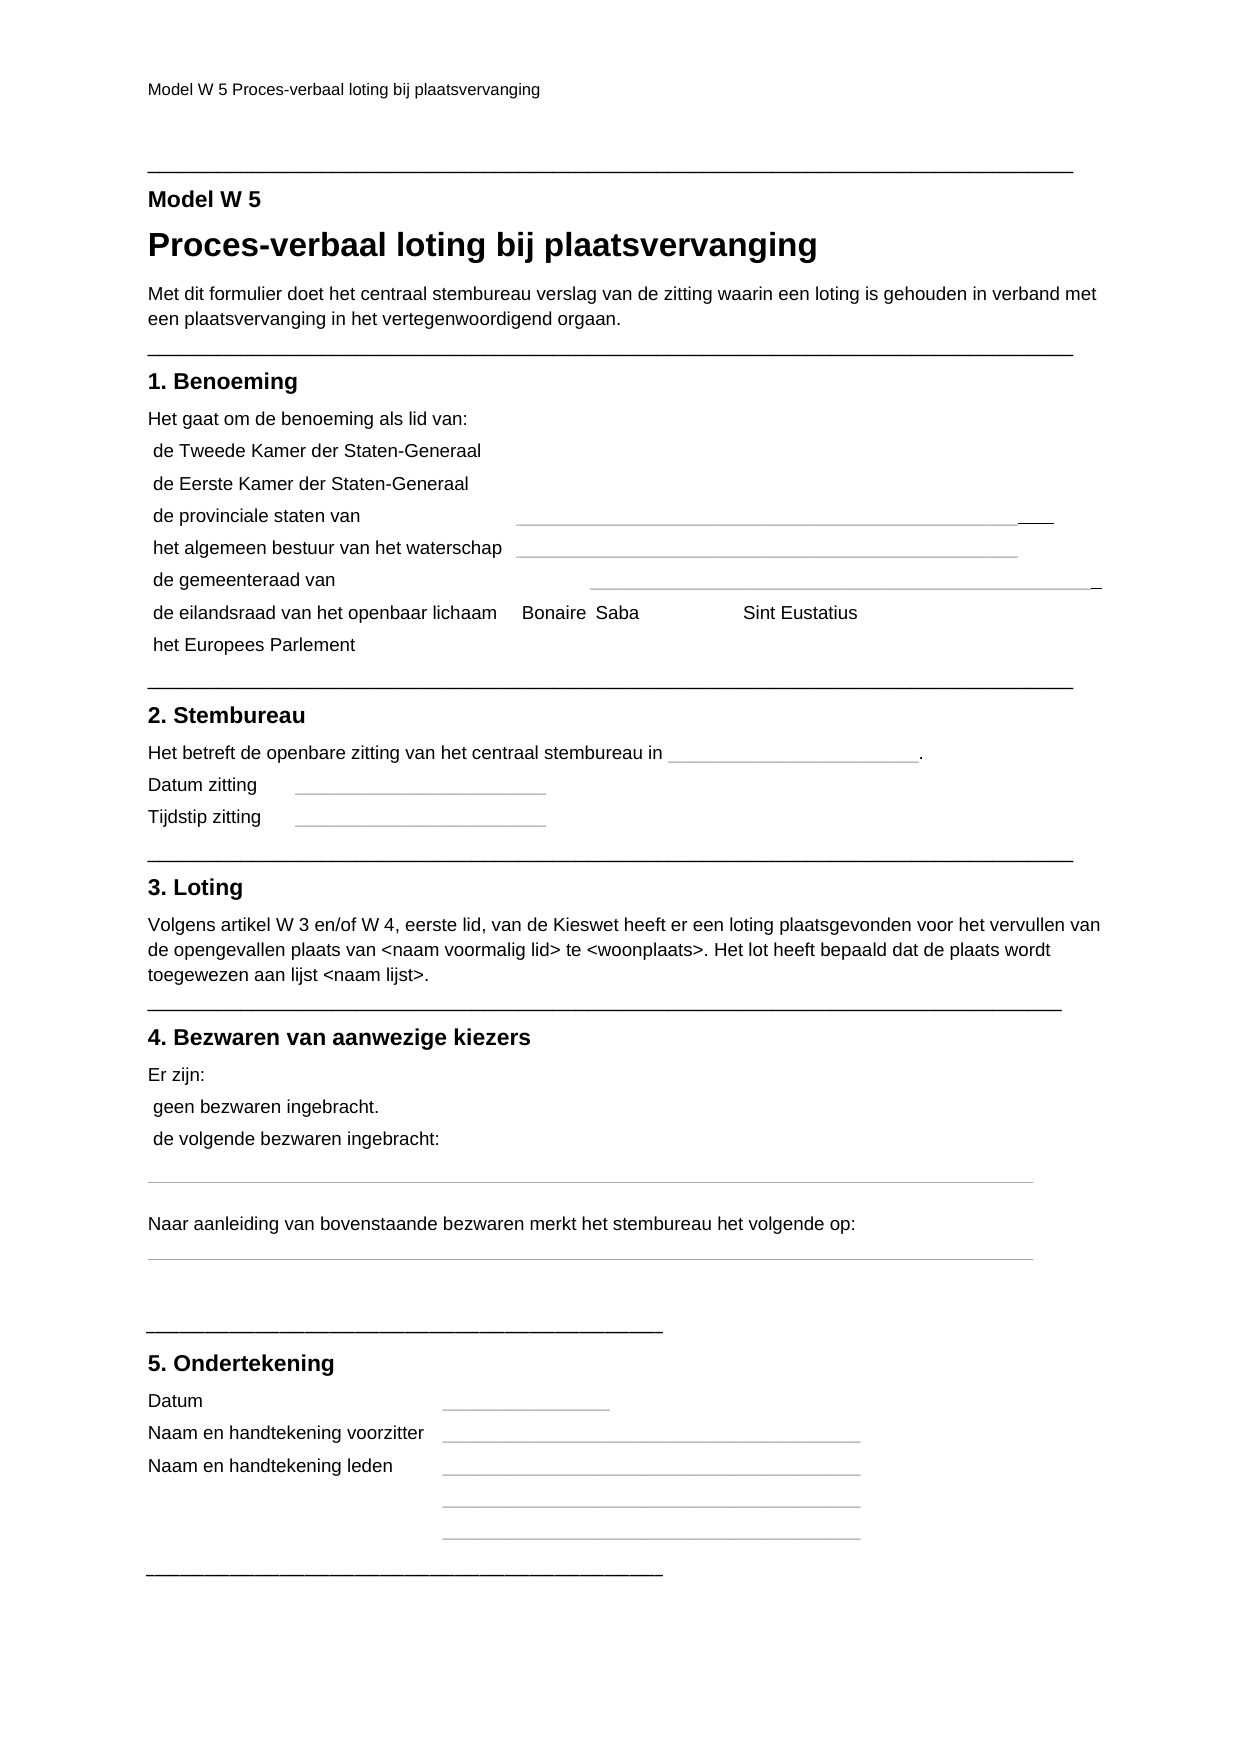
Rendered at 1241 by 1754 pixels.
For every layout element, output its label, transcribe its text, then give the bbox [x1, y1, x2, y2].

text Proces-verbaal loting bij plaatsvervanging [148, 225, 1106, 264]
text Naam en handtekening leden ________________________________________ [148, 1454, 1106, 1476]
text ________________________________________________________________________________ [148, 150, 1106, 174]
text het algemeen bestuur van het waterschap ________________________________________________ [148, 537, 1106, 558]
text Het betreft de openbare zitting van het centraal stembureau in ________________________. [148, 742, 1106, 763]
text Het gaat om de benoeming als lid van: [148, 408, 1106, 429]
text Volgens artikel W 3 en/of W 4, eerste lid, van de Kieswet heeft er een loting plaatsgevonden voor het vervullen van de opengevallen plaats van <naam voormalig lid> te <woonplaats>. Het lot heeft bepaald dat de plaats wordt toegewezen aan lijst <naam lijst>. [148, 914, 1106, 985]
text geen bezwaren ingebracht. [148, 1096, 1106, 1117]
text 1. Benoeming [148, 368, 1106, 395]
text de eilandsraad van het openbaar lichaam Bonaire Saba Sint Eustatius [148, 602, 1106, 623]
text Naar aanleiding van bovenstaande bezwaren merkt het stembureau het volgende op: [148, 1213, 1106, 1234]
text ______________________________________________________________ [148, 1308, 1106, 1336]
text 3. Loting [148, 874, 1106, 901]
text 2. Stembureau [148, 702, 1106, 728]
text Tijdstip zitting ________________________ [148, 806, 1106, 828]
text Model W 5 [148, 186, 1106, 212]
text Naam en handtekening voorzitter ________________________________________ [148, 1422, 1106, 1444]
text ______________________________________________________________ [148, 1551, 1106, 1580]
text 4. Bezwaren van aanwezige kiezers [148, 1024, 1106, 1051]
text de Tweede Kamer der Staten-Generaal [148, 440, 1106, 462]
text ________________________________________________________________________________ [148, 332, 1106, 356]
text ________________________________________ [148, 1519, 1106, 1541]
text ________________________________________________________________________________ [148, 838, 1106, 862]
text ________________________________________________________________________________ [148, 666, 1106, 690]
text de volgende bezwaren ingebracht: [148, 1128, 1106, 1150]
text Met dit formulier doet het centraal stembureau verslag van de zitting waarin een loting is gehouden in verband met een plaatsvervanging in het vertegenwoordigend orgaan. [148, 283, 1106, 329]
text Er zijn: [148, 1064, 1106, 1085]
text Datum zitting ________________________ [148, 774, 1106, 795]
text het Europees Parlement [148, 634, 1106, 655]
text ________________________________________ [148, 1487, 1106, 1508]
text 5. Ondertekening [148, 1350, 1106, 1377]
text _______________________________________________________________________________ [148, 988, 1106, 1012]
text de Eerste Kamer der Staten-Generaal [148, 472, 1106, 494]
text de gemeenteraad van ________________________________________________ [148, 569, 1106, 591]
text Datum ________________ [148, 1390, 1106, 1411]
text de provinciale staten van ________________________________________________ [148, 505, 1106, 526]
